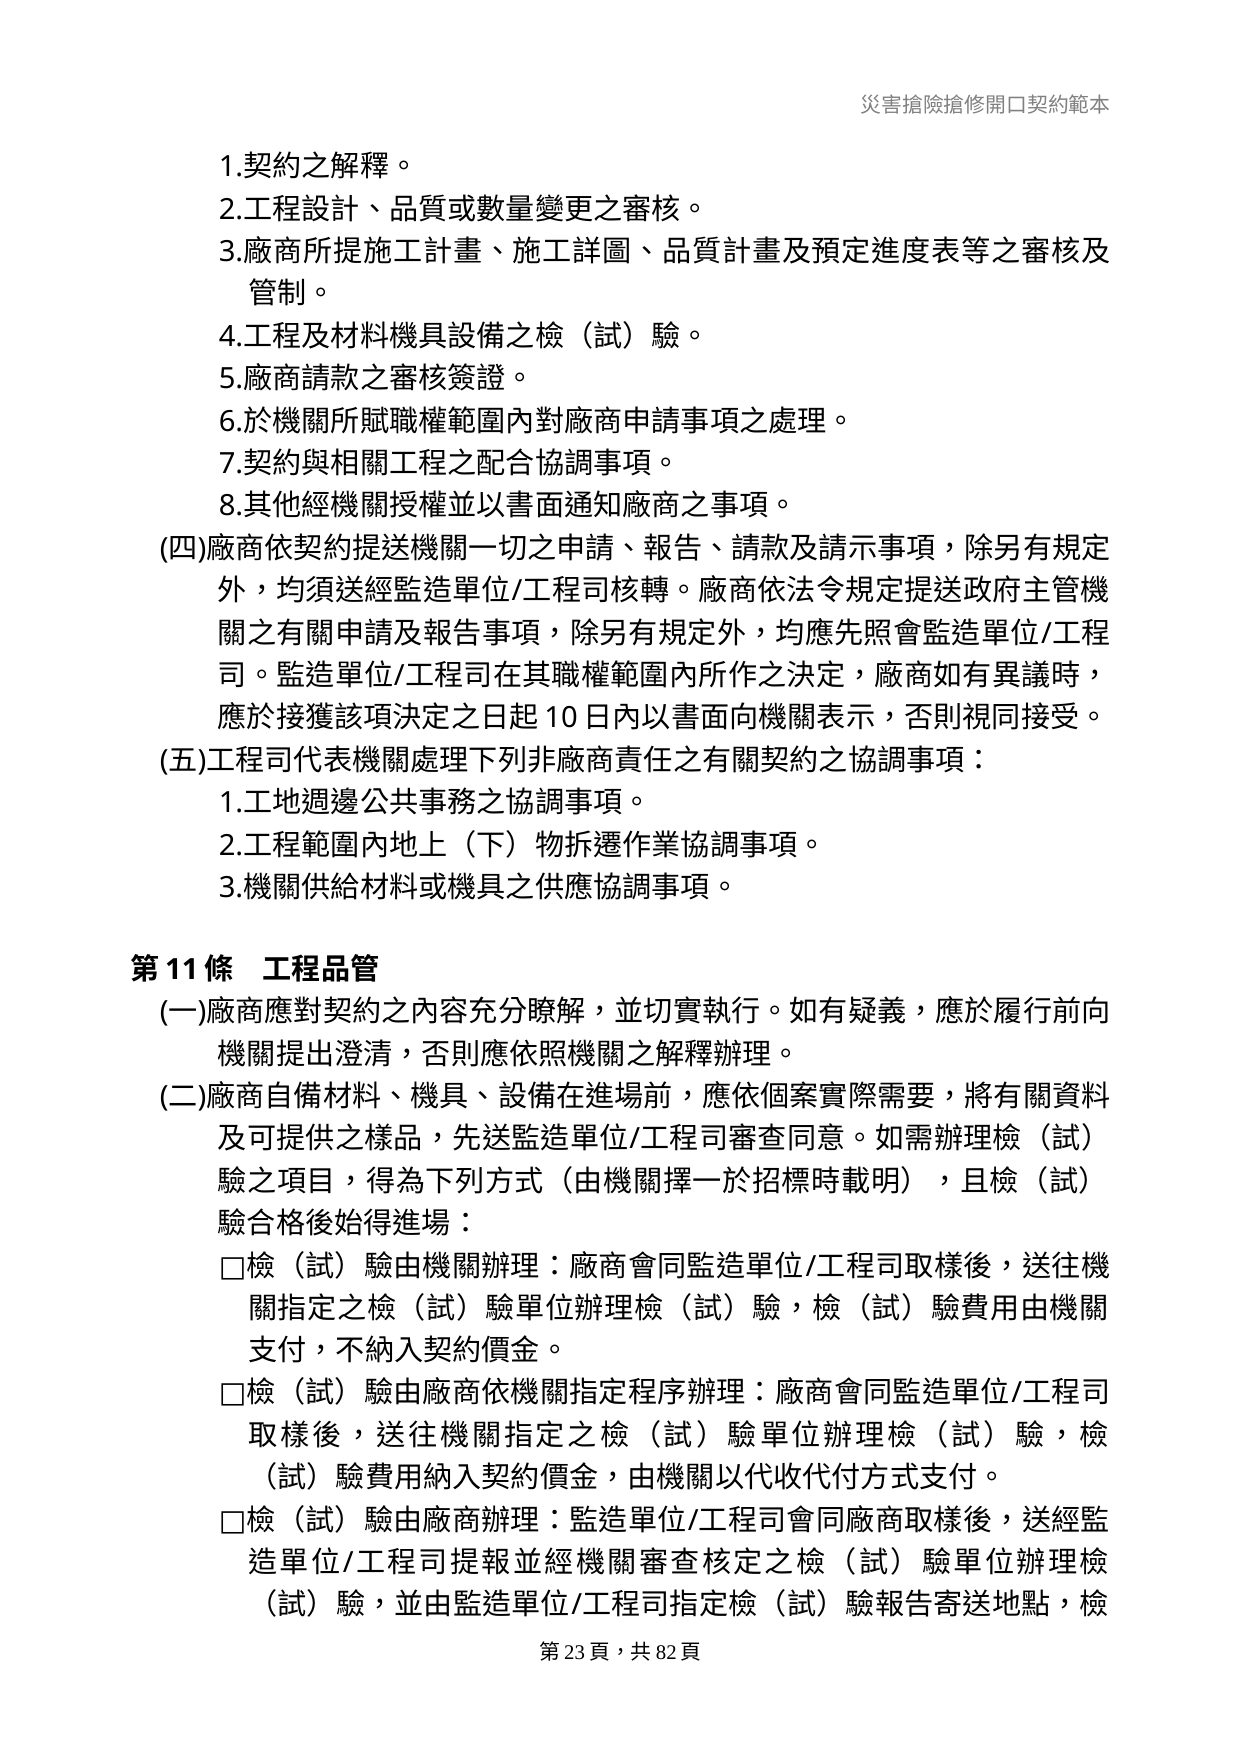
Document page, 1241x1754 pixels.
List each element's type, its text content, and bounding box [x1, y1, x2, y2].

text 5.廠商請款之審核簽證。 [218, 355, 1110, 397]
text □檢（試）驗由廠商辦理：監造單位/工程司會同廠商取樣後，送經監造單位/工程司提報並經機關審查核定之檢（試）驗單位辦理檢（試）驗，並由監造單位/工程司指定檢（試）驗報告寄送地點，檢 [218, 1496, 1110, 1623]
text 2.工程設計、品質或數量變更之審核。 [218, 185, 1110, 228]
text 第11條 工程品管 [130, 946, 1110, 988]
text 3.廠商所提施工計畫、施工詳圖、品質計畫及預定進度表等之審核及管制。 [218, 228, 1110, 312]
text (四)廠商依契約提送機關一切之申請、報告、請款及請示事項，除另有規定外，均須送經監造單位/工程司核轉。廠商依法令規定提送政府主管機關之有關申請及報告事項，除另有規定外，均應先照會監造單位/工程司。監造單位/工程司在其職權範圍內所作之決定，廠商如有異議時，應於接獲該項決定之日起10日內以書面向機關表示，否則視同接受。 [159, 524, 1110, 736]
text 4.工程及材料機具設備之檢（試）驗。 [218, 312, 1110, 355]
text (五)工程司代表機關處理下列非廠商責任之有關契約之協調事項： [159, 736, 1110, 779]
text 3.機關供給材料或機具之供應協調事項。 [218, 863, 1110, 906]
text 1.契約之解釋。 [218, 143, 1110, 185]
text 2.工程範圍內地上（下）物拆遷作業協調事項。 [218, 821, 1110, 863]
text 7.契約與相關工程之配合協調事項。 [218, 439, 1110, 482]
text 1.工地週邊公共事務之協調事項。 [218, 779, 1110, 821]
text □檢（試）驗由廠商依機關指定程序辦理：廠商會同監造單位/工程司取樣後，送往機關指定之檢（試）驗單位辦理檢（試）驗，檢（試）驗費用納入契約價金，由機關以代收代付方式支付。 [218, 1369, 1110, 1496]
text 8.其他經機關授權並以書面通知廠商之事項。 [218, 482, 1110, 524]
text (二)廠商自備材料、機具、設備在進場前，應依個案實際需要，將有關資料及可提供之樣品，先送監造單位/工程司審查同意。如需辦理檢（試）驗之項目，得為下列方式（由機關擇一於招標時載明），且檢（試）驗合格後始得進場： [159, 1073, 1110, 1242]
text (一)廠商應對契約之內容充分瞭解，並切實執行。如有疑義，應於履行前向機關提出澄清，否則應依照機關之解釋辦理。 [159, 988, 1110, 1073]
text 6.於機關所賦職權範圍內對廠商申請事項之處理。 [218, 397, 1110, 439]
text □檢（試）驗由機關辦理：廠商會同監造單位/工程司取樣後，送往機關指定之檢（試）驗單位辦理檢（試）驗，檢（試）驗費用由機關支付，不納入契約價金。 [218, 1242, 1110, 1369]
